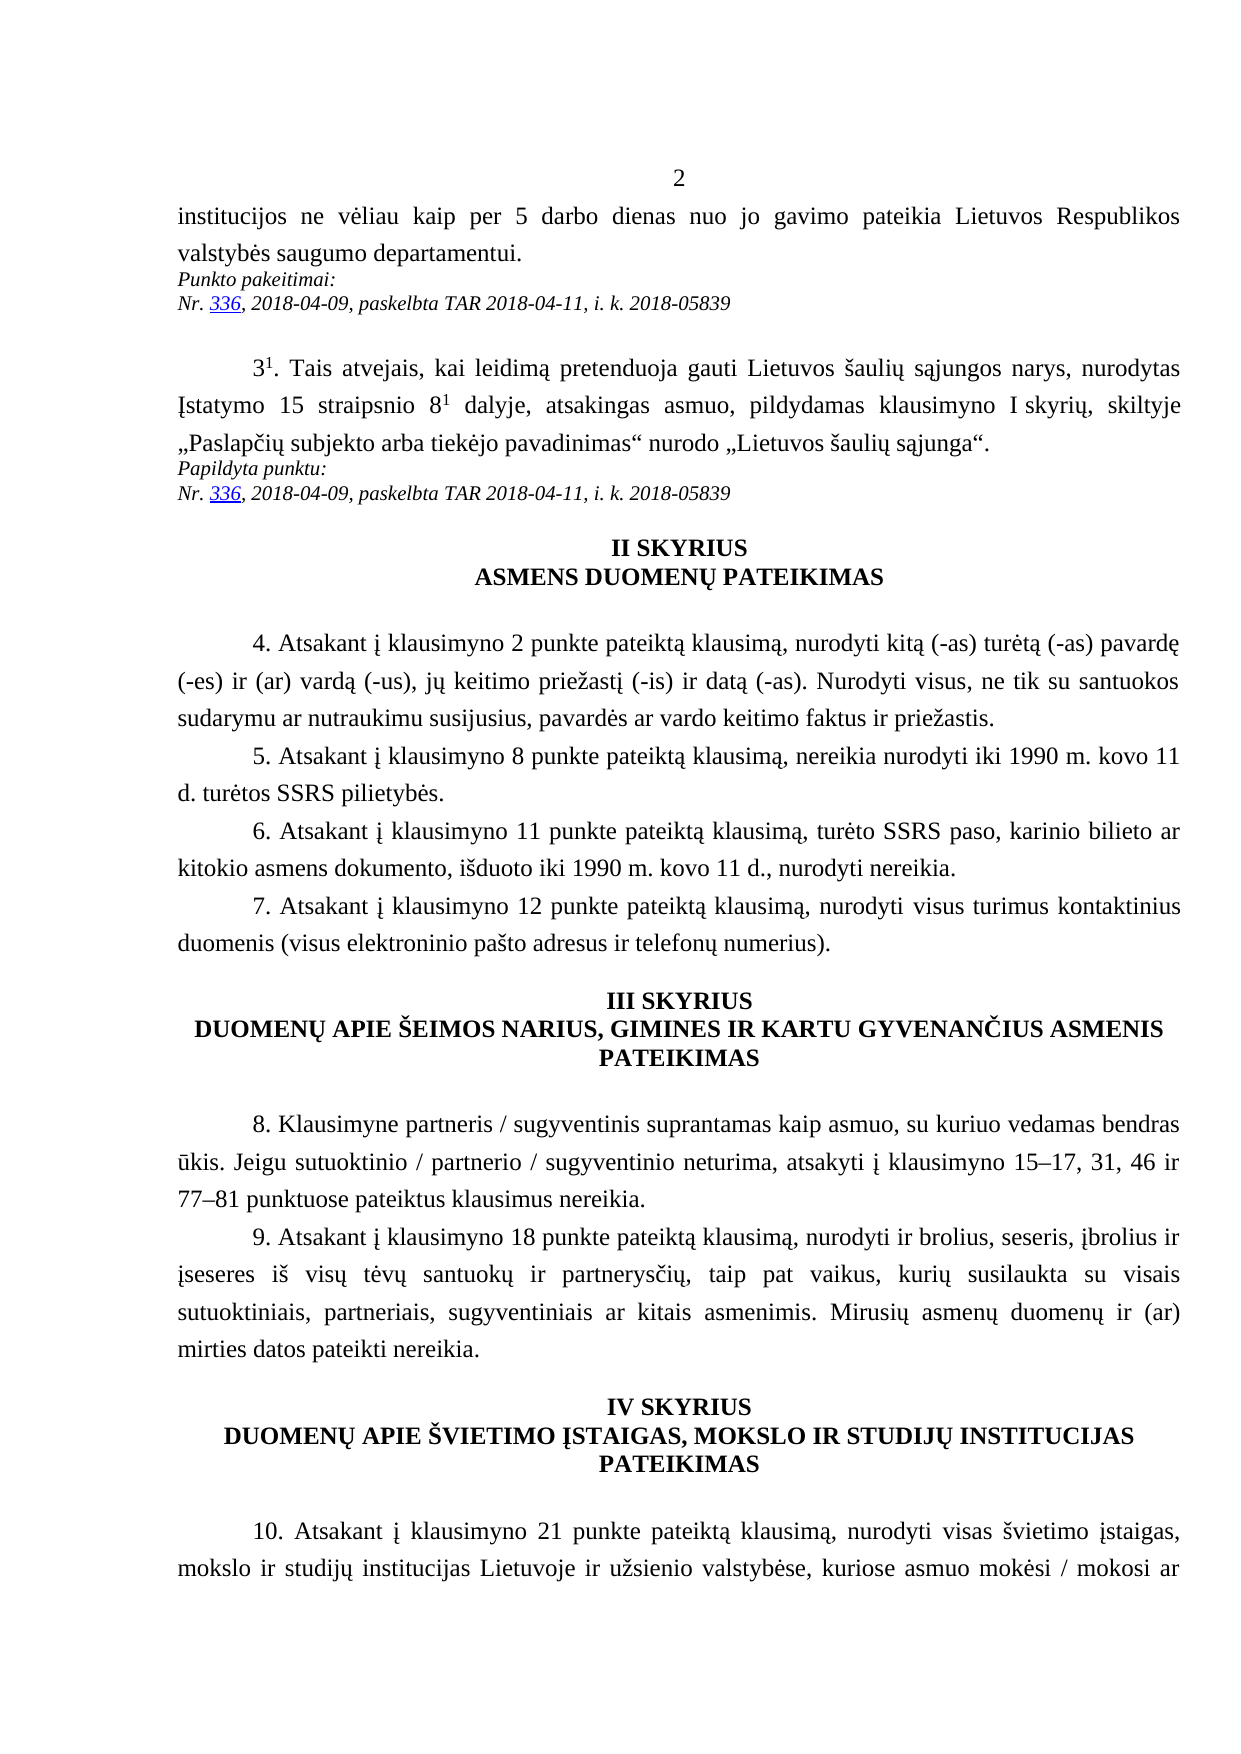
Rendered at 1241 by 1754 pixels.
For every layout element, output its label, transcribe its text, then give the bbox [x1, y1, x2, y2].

text ASMENS DUOMENŲ PATEIKIMAS [177, 562, 1181, 591]
text 6. Atsakant į klausimyno 11 punkte pateiktą klausimą, turėto SSRS paso, karinio bilieto ar kitokio asmens dokumento, išduoto iki 1990 m. kovo 11 d., nurodyti nereikia. [177, 807, 1181, 882]
text Punkto pakeitimai: [177, 267, 1181, 291]
text 5. Atsakant į klausimyno 8 punkte pateiktą klausimą, nereikia nurodyti iki 1990 m. kovo 11 d. turėtos SSRS pilietybės. [177, 732, 1181, 807]
text 7. Atsakant į klausimyno 12 punkte pateiktą klausimą, nurodyti visus turimus kontaktinius duomenis (visus elektroninio pašto adresus ir telefonų numerius). [177, 882, 1181, 957]
text 10. Atsakant į klausimyno 21 punkte pateiktą klausimą, nurodyti visas švietimo įstaigas, mokslo ir studijų institucijas Lietuvoje ir užsienio valstybėse, kuriose asmuo mokėsi / mokosi ar [177, 1507, 1181, 1582]
text 8. Klausimyne partneris / sugyventinis suprantamas kaip asmuo, su kuriuo vedamas bendras ūkis. Jeigu sutuoktinio / partnerio / sugyventinio neturima, atsakyti į klausimyno 15–17, 31, 46 ir 77–81 punktuose pateiktus klausimus nereikia. [177, 1101, 1181, 1213]
text 4. Atsakant į klausimyno 2 punkte pateiktą klausimą, nurodyti kitą (-as) turėtą (-as) pavardę (-es) ir (ar) vardą (-us), jų keitimo priežastį (-is) ir datą (-as). Nurodyti visus, ne tik su santuokos sudarymu ar nutraukimu susijusius, pavardės ar vardo keitimo faktus ir priežastis. [177, 619, 1181, 732]
text Nr. 336, 2018-04-09, paskelbta TAR 2018-04-11, i. k. 2018-05839 [177, 480, 1181, 504]
text Papildyta punktu: [177, 456, 1181, 480]
text institucijos ne vėliau kaip per 5 darbo dienas nuo jo gavimo pateikia Lietuvos Respublikos valstybės saugumo departamentui. [177, 192, 1181, 267]
text Nr. 336, 2018-04-09, paskelbta TAR 2018-04-11, i. k. 2018-05839 [177, 291, 1181, 315]
text II SKYRIUS [177, 533, 1181, 562]
text 9. Atsakant į klausimyno 18 punkte pateiktą klausimą, nurodyti ir brolius, seseris, įbrolius ir įseseres iš visų tėvų santuokų ir partnerysčių, taip pat vaikus, kurių susilaukta su visais sutuoktiniais, partneriais, sugyventiniais ar kitais asmenimis. Mirusių asmenų duomenų ir (ar) mirties datos pateikti nereikia. [177, 1213, 1181, 1363]
text DUOMENŲ APIE ŠEIMOS NARIUS, GIMINES IR KARTU GYVENANČIUS ASMENIS PATEIKIMAS [177, 1014, 1181, 1072]
text DUOMENŲ APIE ŠVIETIMO ĮSTAIGAS, MOKSLO IR STUDIJŲ INSTITUCIJAS PATEIKIMAS [177, 1421, 1181, 1478]
text 31. Tais atvejais, kai leidimą pretenduoja gauti Lietuvos šaulių sąjungos narys, nurodytas Įstatymo 15 straipsnio 81 dalyje, atsakingas asmuo, pildydamas klausimyno I skyrių, skiltyje „Paslapčių subjekto arba tiekėjo pavadinimas“ nurodo „Lietuvos šaulių sąjunga“. [177, 344, 1181, 456]
text IV SKYRIUS [177, 1392, 1181, 1421]
text III SKYRIUS [177, 986, 1181, 1014]
